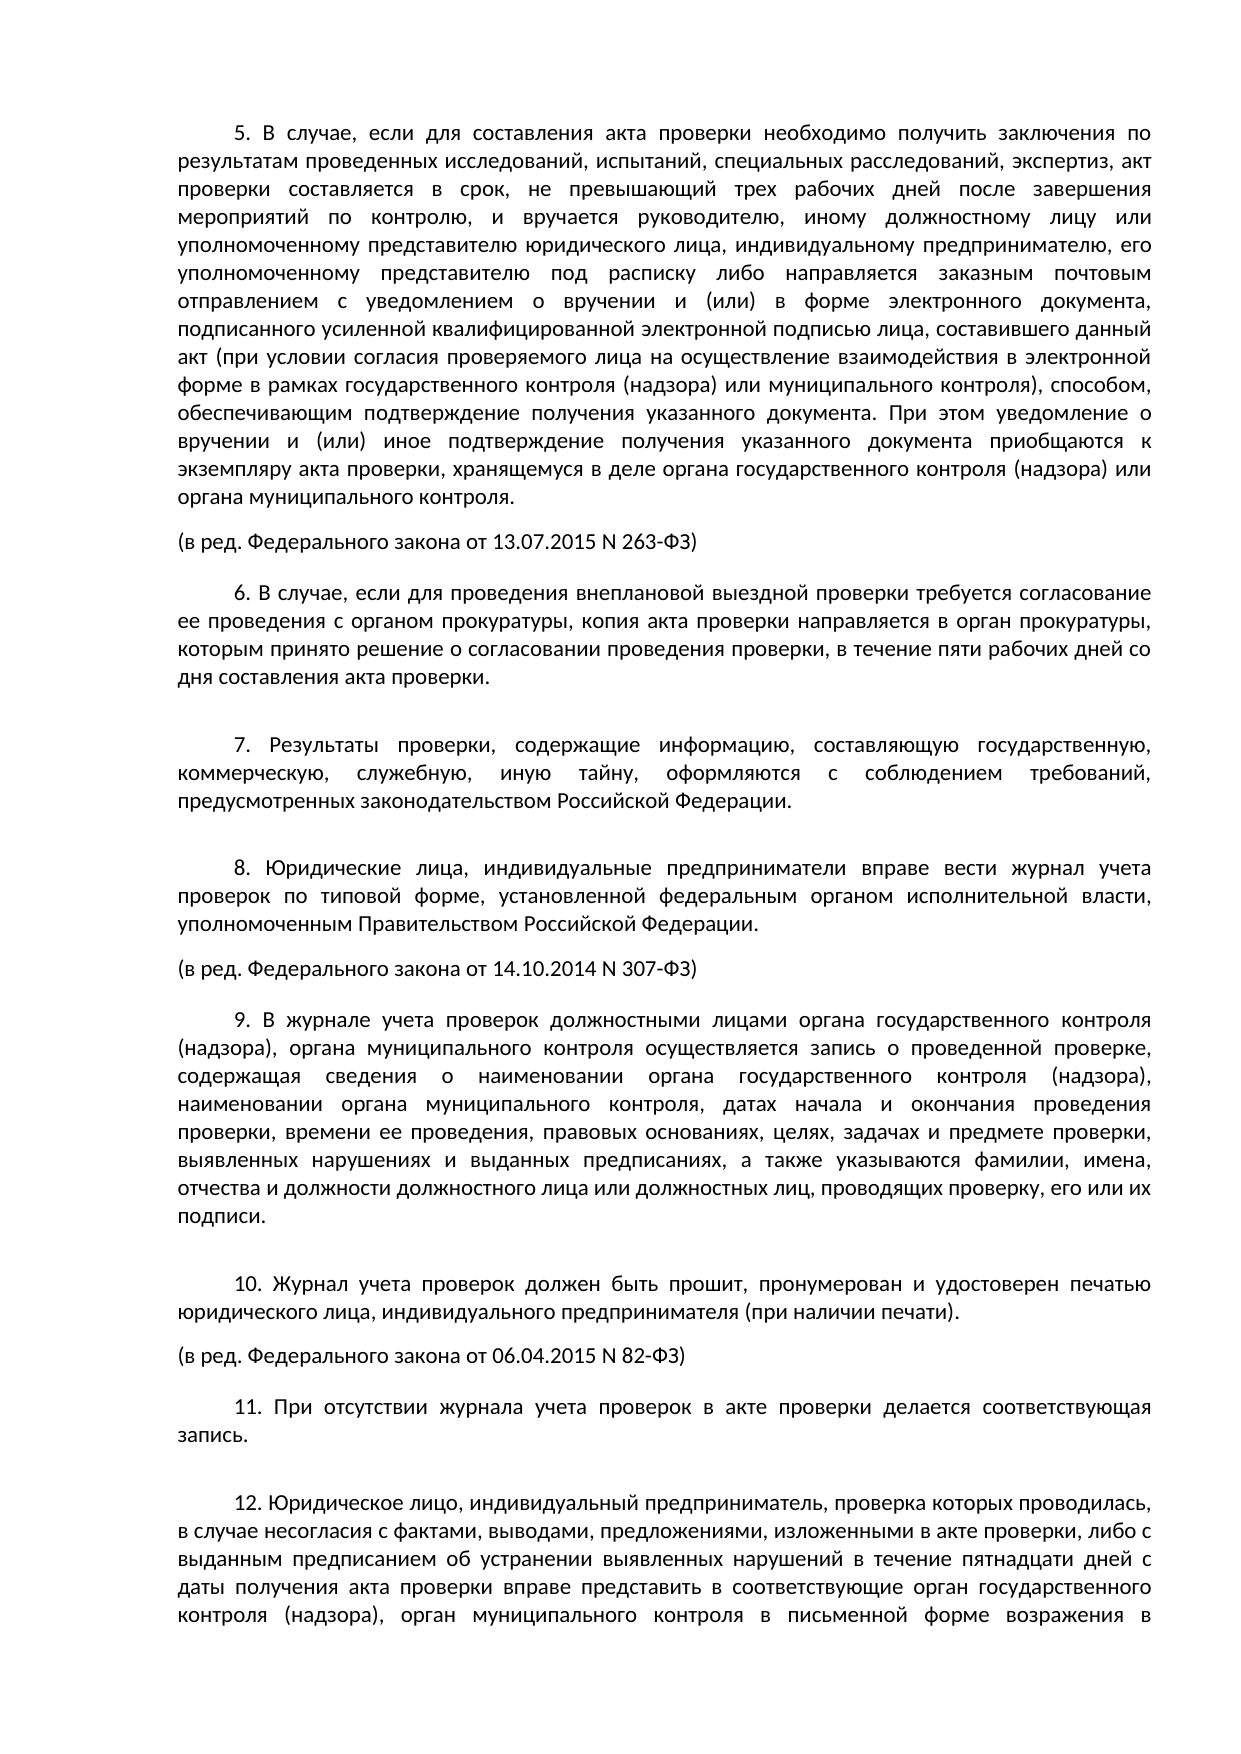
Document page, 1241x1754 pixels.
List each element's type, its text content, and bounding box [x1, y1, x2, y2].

text (в ред. Федерального закона от 06.04.2015 N 82-ФЗ) [177, 1341, 1152, 1369]
text 9. В журнале учета проверок должностными лицами органа государственного контроля (надзора), органа муниципального контроля осуществляется запись о проведенной проверке, содержащая сведения о наименовании органа государственного контроля (надзора), наименовании органа муниципального контроля, датах начала и окончания проведения проверки, времени ее проведения, правовых основаниях, целях, задачах и предмете проверки, выявленных нарушениях и выданных предписаниях, а также указываются фамилии, имена, отчества и должности должностного лица или должностных лиц, проводящих проверку, его или их подписи. [177, 1005, 1152, 1229]
text 10. Журнал учета проверок должен быть прошит, пронумерован и удостоверен печатью юридического лица, индивидуального предпринимателя (при наличии печати). [177, 1269, 1152, 1325]
text 7. Результаты проверки, содержащие информацию, составляющую государственную, коммерческую, служебную, иную тайну, оформляются с соблюдением требований, предусмотренных законодательством Российской Федерации. [177, 730, 1152, 814]
text 8. Юридические лица, индивидуальные предприниматели вправе вести журнал учета проверок по типовой форме, установленной федеральным органом исполнительной власти, уполномоченным Правительством Российской Федерации. [177, 853, 1152, 937]
text 12. Юридическое лицо, индивидуальный предприниматель, проверка которых проводилась, в случае несогласия с фактами, выводами, предложениями, изложенными в акте проверки, либо с выданным предписанием об устранении выявленных нарушений в течение пятнадцати дней с даты получения акта проверки вправе представить в соответствующие орган государственного контроля (надзора), орган муниципального контроля в письменной форме возражения в [177, 1488, 1152, 1628]
text 5. В случае, если для составления акта проверки необходимо получить заключения по результатам проведенных исследований, испытаний, специальных расследований, экспертиз, акт проверки составляется в срок, не превышающий трех рабочих дней после завершения мероприятий по контролю, и вручается руководителю, иному должностному лицу или уполномоченному представителю юридического лица, индивидуальному предпринимателю, его уполномоченному представителю под расписку либо направляется заказным почтовым отправлением с уведомлением о вручении и (или) в форме электронного документа, подписанного усиленной квалифицированной электронной подписью лица, составившего данный акт (при условии согласия проверяемого лица на осуществление взаимодействия в электронной форме в рамках государственного контроля (надзора) или муниципального контроля), способом, обеспечивающим подтверждение получения указанного документа. При этом уведомление о вручении и (или) иное подтверждение получения указанного документа приобщаются к экземпляру акта проверки, хранящемуся в деле органа государственного контроля (надзора) или органа муниципального контроля. [177, 118, 1152, 510]
text (в ред. Федерального закона от 13.07.2015 N 263-ФЗ) [177, 527, 1152, 555]
text (в ред. Федерального закона от 14.10.2014 N 307-ФЗ) [177, 954, 1152, 982]
text 11. При отсутствии журнала учета проверок в акте проверки делается соответствующая запись. [177, 1392, 1152, 1448]
text 6. В случае, если для проведения внеплановой выездной проверки требуется согласование ее проведения с органом прокуратуры, копия акта проверки направляется в орган прокуратуры, которым принято решение о согласовании проведения проверки, в течение пяти рабочих дней со дня составления акта проверки. [177, 578, 1152, 690]
